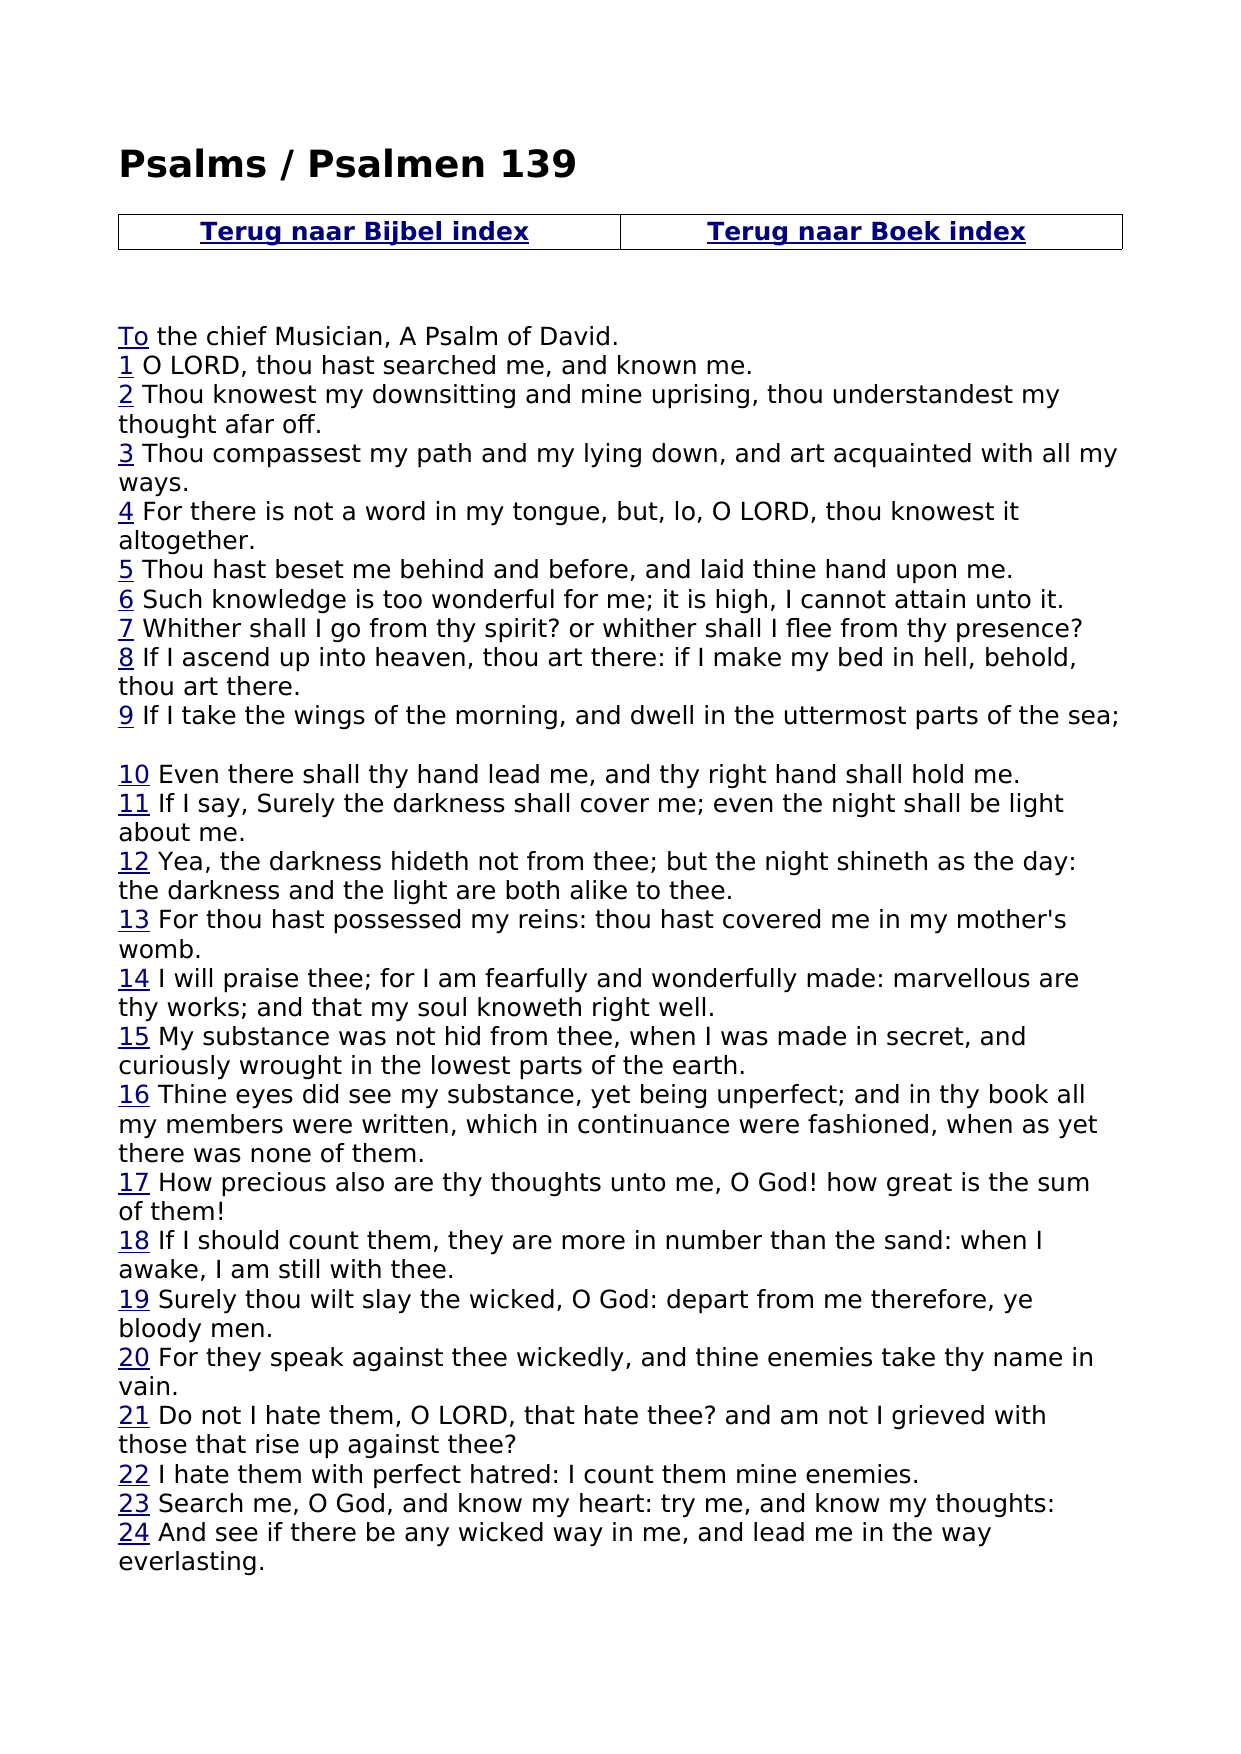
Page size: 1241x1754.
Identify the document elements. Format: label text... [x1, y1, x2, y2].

table_header Terug naar Bijbel index [119, 215, 620, 249]
text To the chief Musician, A Psalm of David. 1 O LORD, thou hast searched me, and known me. 2 Thou knowest my downsitting and mine uprising, thou understandest my thought afar off. 3 Thou compassest my path and my lying down, and art acquainted with all my ways. 4 For there is not a word in my tongue, but, lo, O LORD, thou knowest it altogether. 5 Thou hast beset me behind and before, and laid thine hand upon me. 6 Such knowledge is too wonderful for me; it is high, I cannot attain unto it. 7 Whither shall I go from thy spirit? or whither shall I flee from thy presence? 8 If I ascend up into heaven, thou art there: if I make my bed in hell, behold, thou art there. 9 If I take the wings of the morning, and dwell in the uttermost parts of the sea; 10 Even there shall thy hand lead me, and thy right hand shall hold me. 11 If I say, Surely the darkness shall cover me; even the night shall be light about me. 12 Yea, the darkness hideth not from thee; but the night shineth as the day: the darkness and the light are both alike to thee. 13 For thou hast possessed my reins: thou hast covered me in my mother's womb. 14 I will praise thee; for I am fearfully and wonderfully made: marvellous are thy works; and that my soul knoweth right well. 15 My substance was not hid from thee, when I was made in secret, and curiously wrought in the lowest parts of the earth. 16 Thine eyes did see my substance, yet being unperfect; and in thy book all my members were written, which in continuance were fashioned, when as yet there was none of them. 17 How precious also are thy thoughts unto me, O God! how great is the sum of them! 18 If I should count them, they are more in number than the sand: when I awake, I am still with thee. 19 Surely thou wilt slay the wicked, O God: depart from me therefore, ye bloody men. 20 For they speak against thee wickedly, and thine enemies take thy name in vain. 21 Do not I hate them, O LORD, that hate thee? and am not I grieved with those that rise up against thee? 22 I hate them with perfect hatred: I count them mine enemies. 23 Search me, O God, and know my heart: try me, and know my thoughts: 24 And see if there be any wicked way in me, and lead me in the way everlasting. [118, 264, 1122, 1577]
table_header Terug naar Boek index [621, 215, 1122, 249]
subtitle Psalms / Psalmen 139 [118, 143, 1122, 187]
